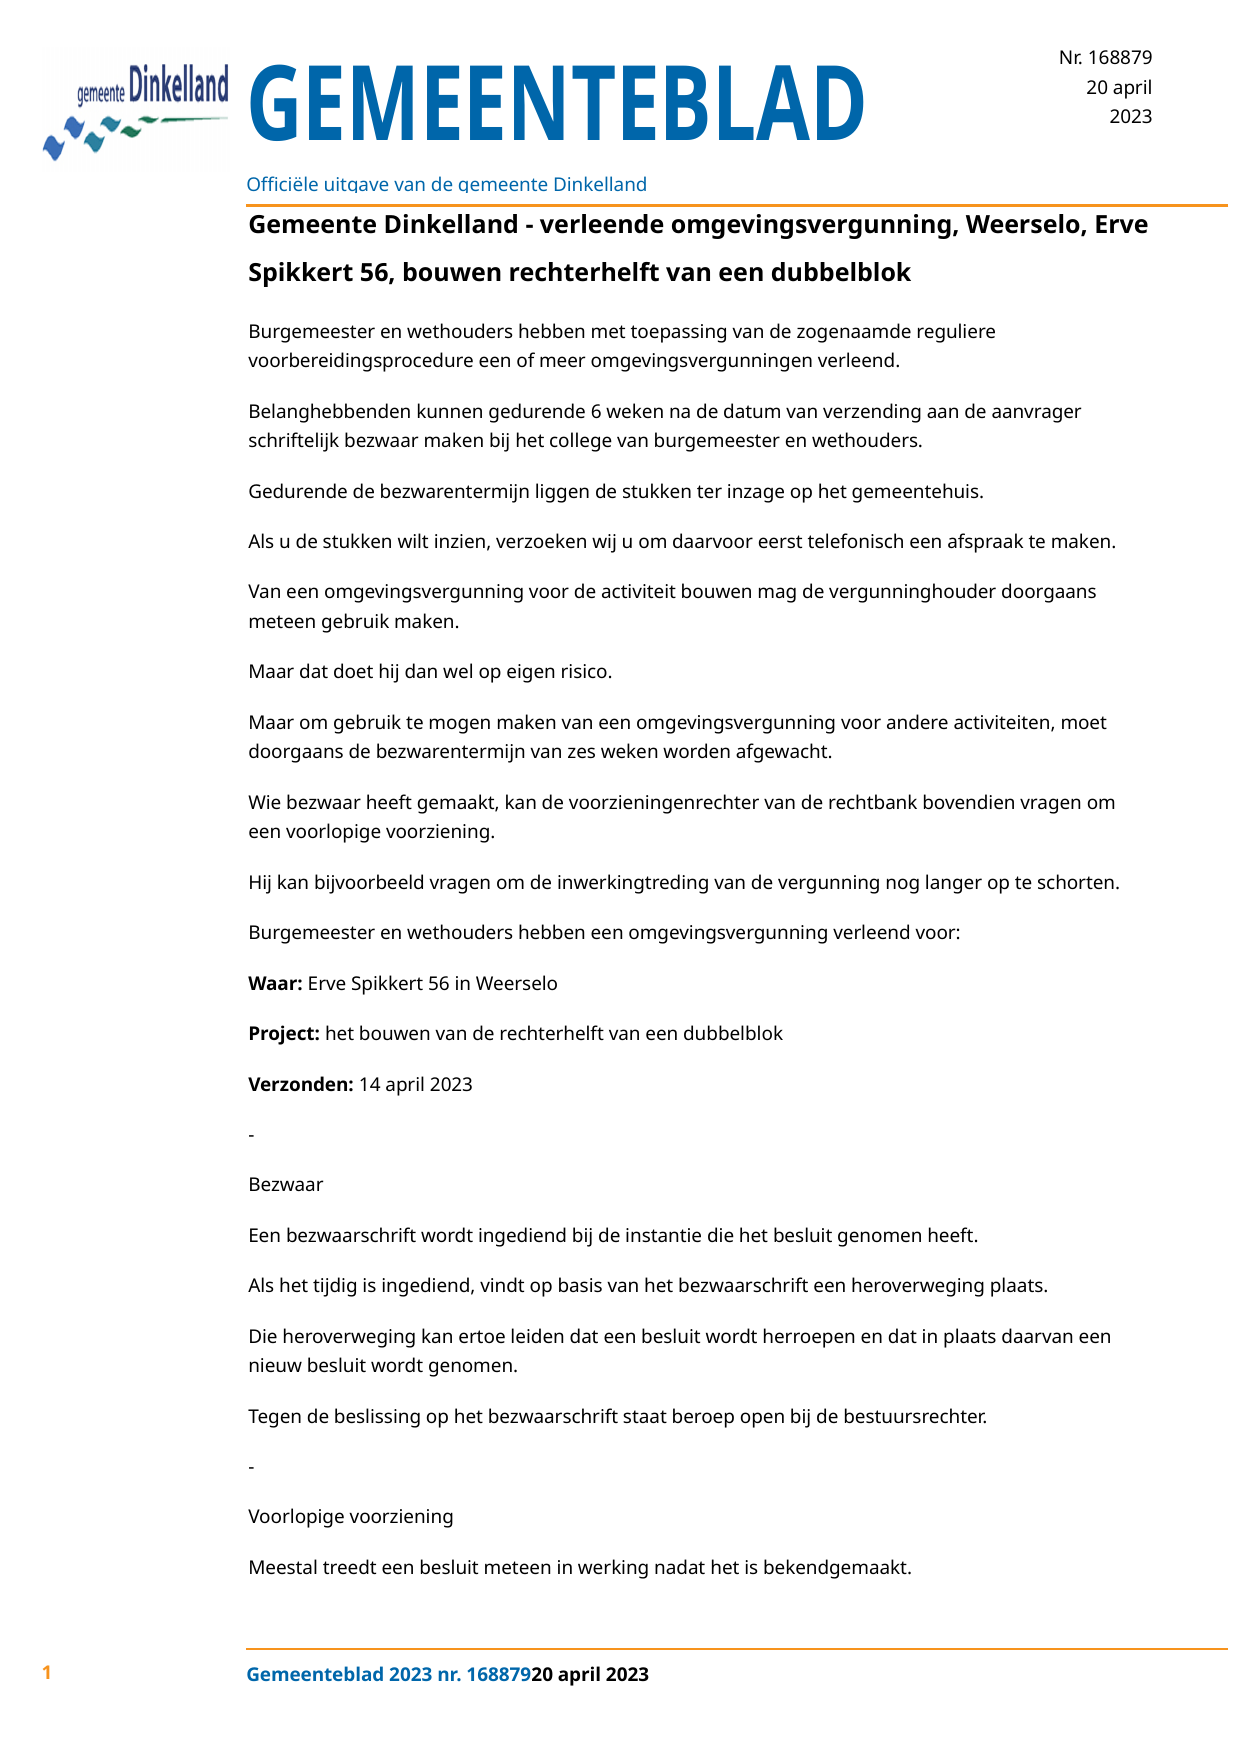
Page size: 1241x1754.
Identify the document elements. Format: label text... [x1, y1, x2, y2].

text Gemeente Dinkelland - verleende omgevingsvergunning, Weerselo, Erve Spikkert 56, bouwen rechterhelft van een dubbelblok [248, 207, 1152, 288]
text Meestal treedt een besluit meteen in werking nadat het is bekendgemaakt. [248, 1554, 1152, 1580]
text - [248, 1121, 1152, 1147]
text Gedurende de bezwarentermijn liggen de stukken ter inzage op het gemeentehuis. [248, 478, 1152, 504]
text Burgemeester en wethouders hebben met toepassing van de zogenaamde reguliere voorbereidingsprocedure een of meer omgevingsvergunningen verleend. [248, 318, 1152, 373]
text Project: het bouwen van de rechterhelft van een dubbelblok [248, 1020, 1152, 1046]
text Tegen de beslissing op het bezwaarschrift staat beroep open bij de bestuursrechter. [248, 1403, 1152, 1429]
text Voorlopige voorziening [248, 1504, 1152, 1529]
text Hij kan bijvoorbeeld vragen om de inwerkingtreding van de vergunning nog langer op te schorten. [248, 869, 1152, 895]
text Wie bezwaar heeft gemaakt, kan de voorzieningenrechter van de rechtbank bovendien vragen om een voorlopige voorziening. [248, 789, 1152, 844]
text Waar: Erve Spikkert 56 in Weerselo [248, 970, 1152, 996]
picture [41, 47, 231, 172]
text Bezwaar [248, 1172, 1152, 1197]
text Als u de stukken wilt inzien, verzoeken wij u om daarvoor eerst telefonisch een afspraak te maken. [248, 528, 1152, 554]
text Maar dat doet hij dan wel op eigen risico. [248, 659, 1152, 684]
text Van een omgevingsvergunning voor de activiteit bouwen mag de vergunninghouder doorgaans meteen gebruik maken. [248, 579, 1152, 634]
text Belanghebbenden kunnen gedurende 6 weken na de datum van verzending aan de aanvrager schriftelijk bezwaar maken bij het college van burgemeester en wethouders. [248, 398, 1152, 453]
text Die heroverweging kan ertoe leiden dat een besluit wordt herroepen en dat in plaats daarvan een nieuw besluit wordt genomen. [248, 1323, 1152, 1378]
text Als het tijdig is ingediend, vindt op basis van het bezwaarschrift een heroverweging plaats. [248, 1272, 1152, 1298]
text Een bezwaarschrift wordt ingediend bij de instantie die het besluit genomen heeft. [248, 1222, 1152, 1248]
text Maar om gebruik te mogen maken van een omgevingsvergunning voor andere activiteiten, moet doorgaans de bezwarentermijn van zes weken worden afgewacht. [248, 709, 1152, 764]
text Verzonden: 14 april 2023 [248, 1071, 1152, 1097]
text Burgemeester en wethouders hebben een omgevingsvergunning verleend voor: [248, 919, 1152, 945]
text - [248, 1453, 1152, 1479]
